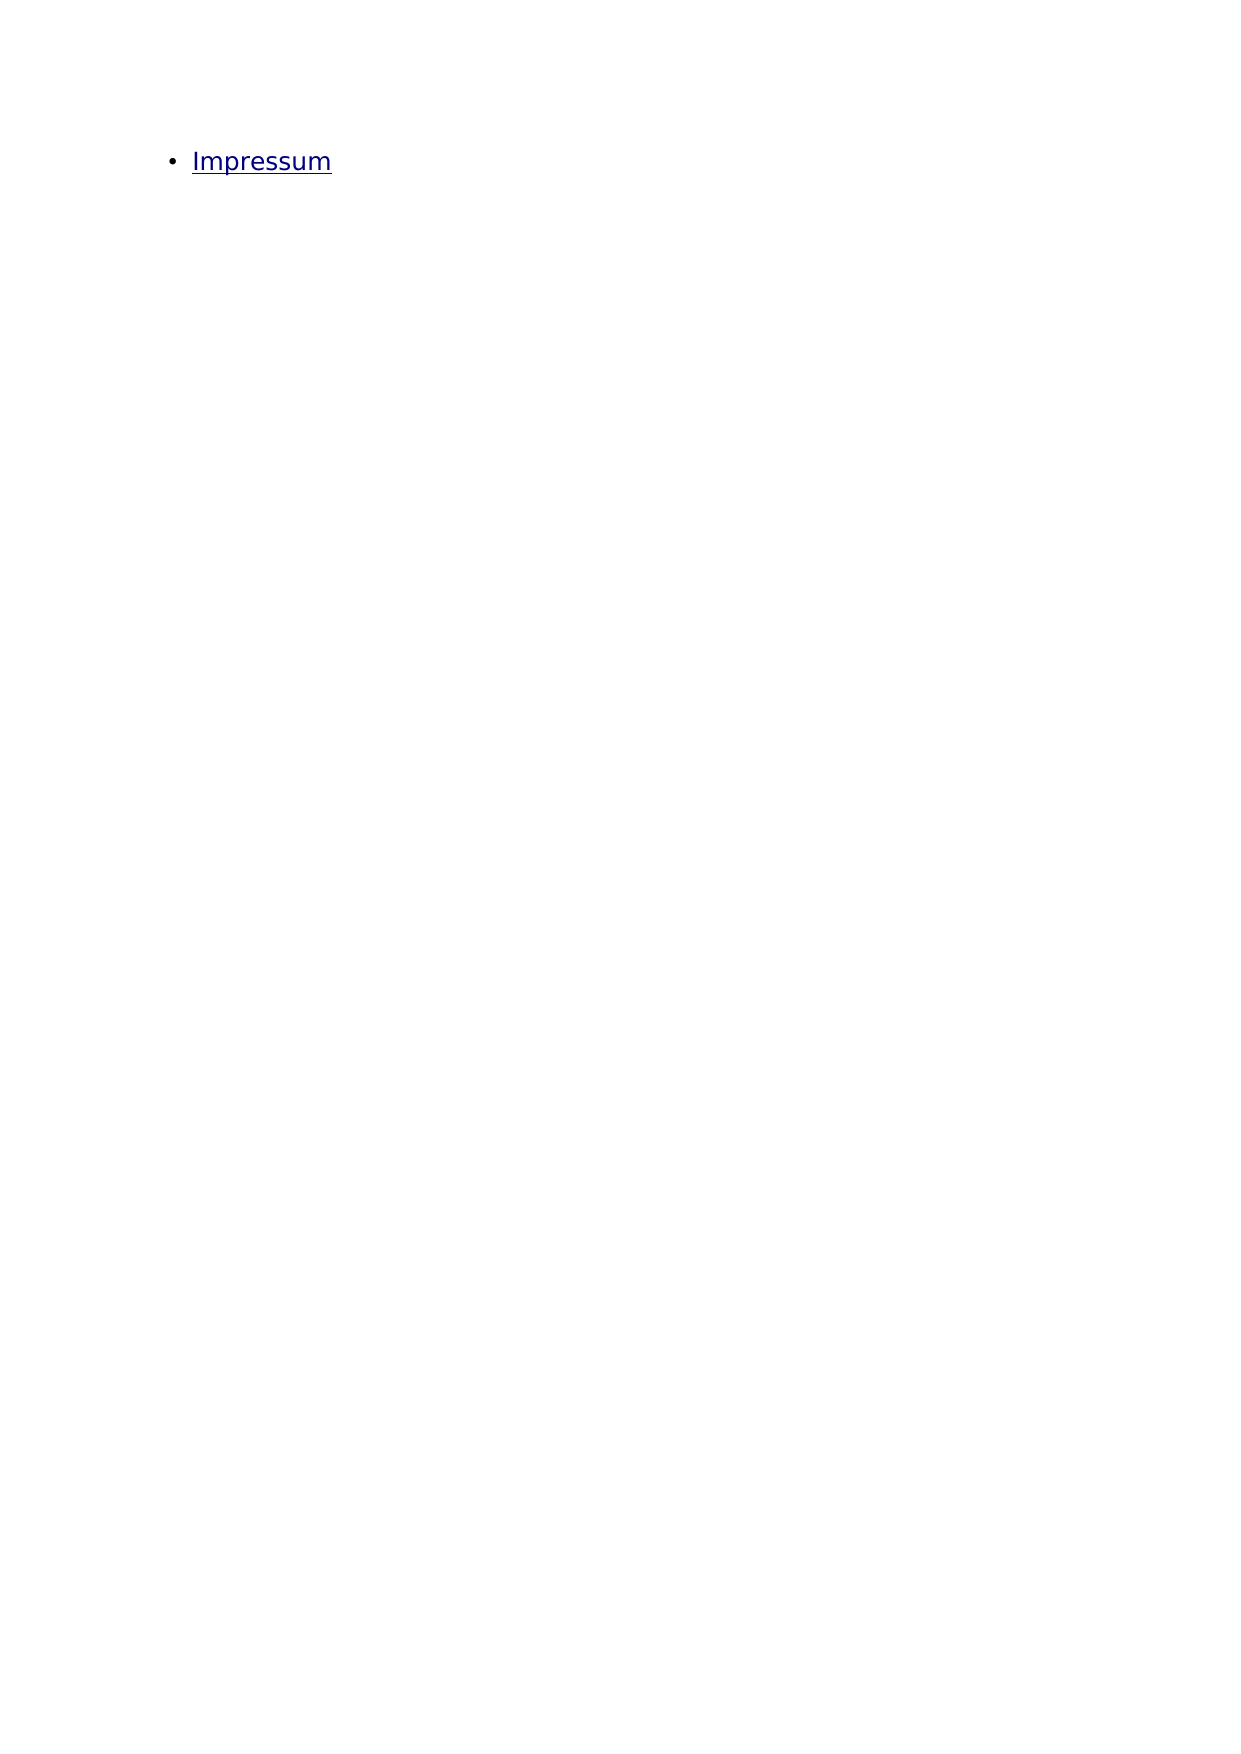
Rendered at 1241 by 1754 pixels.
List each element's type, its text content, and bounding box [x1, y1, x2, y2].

list Impressum [177, 148, 1122, 177]
